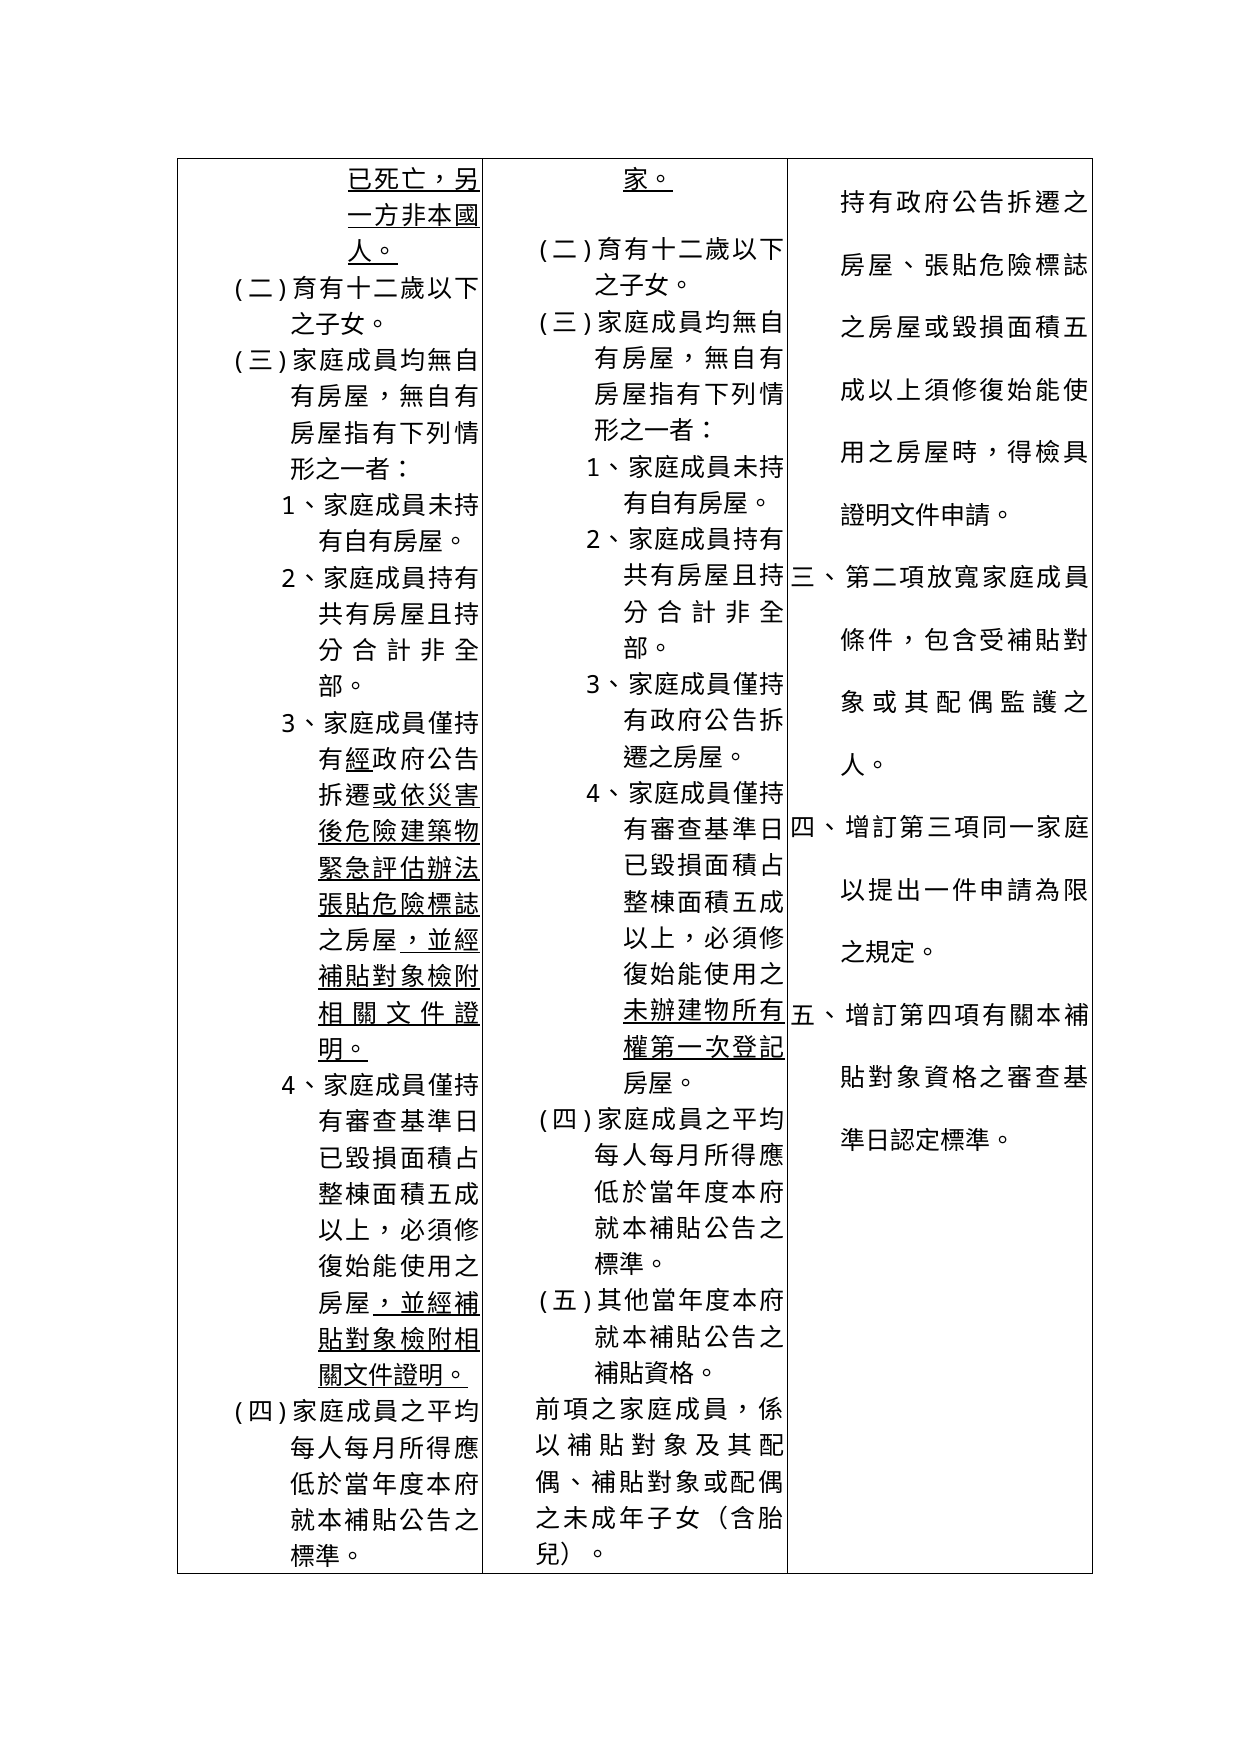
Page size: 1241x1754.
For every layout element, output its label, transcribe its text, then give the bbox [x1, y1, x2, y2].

table_cell 已死亡，另一方非本國人。 (二)育有十二歲以下之子女。 (三)家庭成員均無自有房屋，無自有房屋指有下列情形之一者： 1、家庭成員未持有自有房屋。 2、家庭成員持有共有房屋且持分合計非全部。 3、家庭成員僅持有經政府公告拆遷或依災害後危險建築物緊急評估辦法張貼危險標誌之房屋，並經補貼對象檢附相關文件證明。 4、家庭成員僅持有審查基準日已毀損面積占整棟面積五成以上，必須修復始能使用之房屋，並經補貼對象檢附相關文件證明。 (四)家庭成員之平均每人每月所得應低於當年度本府就本補貼公告之標準。 [178, 159, 482, 1573]
table_cell 持有政府公告拆遷之房屋、張貼危險標誌之房屋或毀損面積五成以上須修復始能使用之房屋時，得檢具證明文件申請。 三、第二項放寬家庭成員條件，包含受補貼對象或其配偶監護之人。 四、增訂第三項同一家庭以提出一件申請為限之規定。 五、增訂第四項有關本補貼對象資格之審查基準日認定標準。 [788, 159, 1092, 1573]
table_cell 家。 (二)育有十二歲以下之子女。 (三)家庭成員均無自有房屋，無自有房屋指有下列情形之一者： 1、家庭成員未持有自有房屋。 2、家庭成員持有共有房屋且持分合計非全部。 3、家庭成員僅持有政府公告拆遷之房屋。 4、家庭成員僅持有審查基準日已毀損面積占整棟面積五成以上，必須修復始能使用之未辦建物所有權第一次登記房屋。 (四)家庭成員之平均每人每月所得應低於當年度本府就本補貼公告之標準。 (五)其他當年度本府就本補貼公告之補貼資格。 前項之家庭成員，係以補貼對象及其配偶、補貼對象或配偶之未成年子女（含胎兒）。 [483, 159, 787, 1573]
